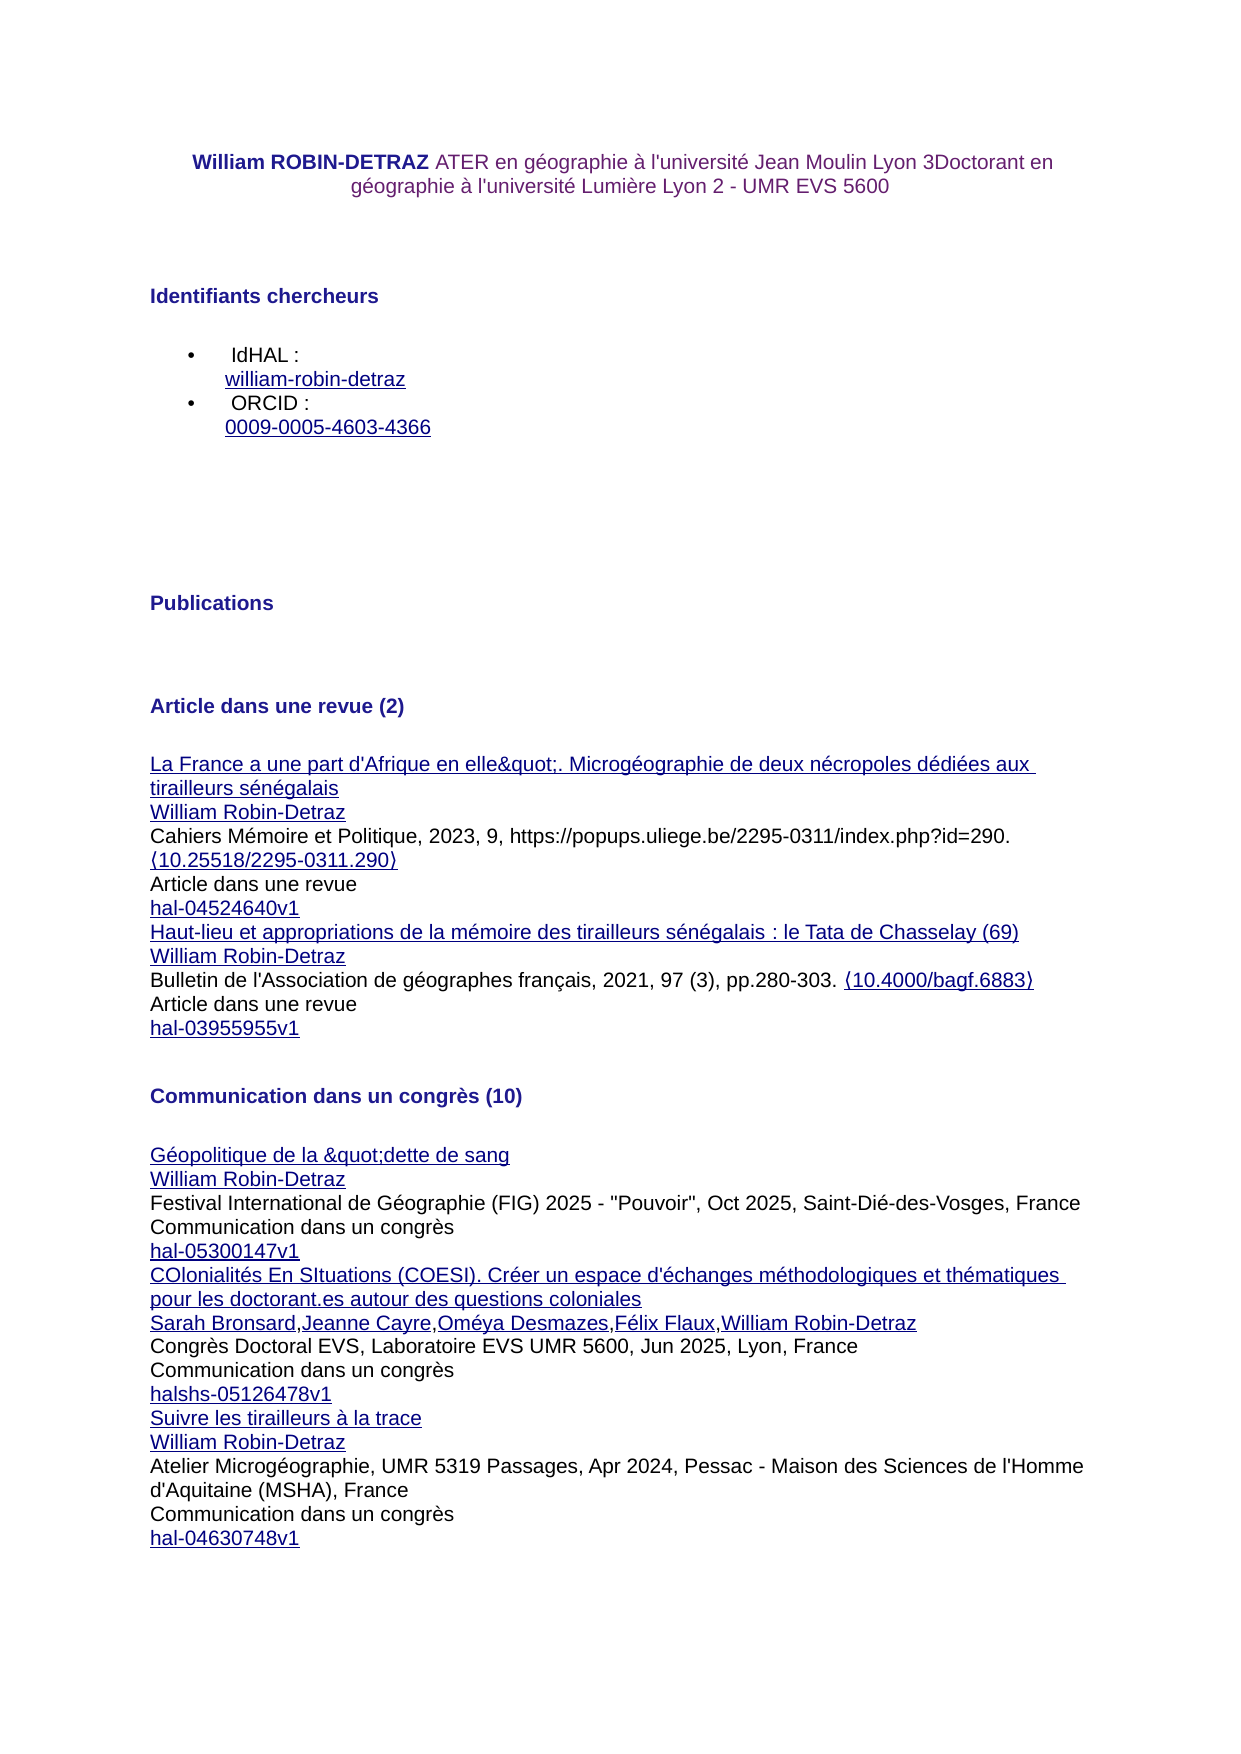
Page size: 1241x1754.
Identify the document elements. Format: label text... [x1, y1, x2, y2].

subtitle Communication dans un congrès (10) [150, 1084, 1090, 1108]
subtitle William ROBIN-DETRAZ ATER en géographie à l'université Jean Moulin Lyon 3Doctorant en géographie à l'université Lumière Lyon 2 - UMR EVS 5600 [150, 150, 1090, 198]
list IdHAL : [187, 343, 1090, 367]
list william-robin-detraz [187, 367, 1090, 391]
list 0009-0005-4603-4366 [187, 414, 1090, 438]
list ORCID : [187, 391, 1090, 414]
table_cell Suivre les tirailleurs à la trace William Robin-Detraz Atelier Microgéographie, UMR 5319 Passages, Apr 2024, Pessac - Maison des Sciences de l'Homme d'Aquitaine (MSHA), France Communication dans un congrès hal-04630748v1 [150, 1406, 1090, 1550]
subtitle Publications [150, 591, 1090, 614]
table_header La France a une part d'Afrique en elle&quot;. Microgéographie de deux nécropoles dédiées aux tirailleurs sénégalais William Robin-Detraz Cahiers Mémoire et Politique, 2023, 9, https://popups.uliege.be/2295-0311/index.php?id=290. ⟨10.25518/2295-0311.290⟩ Article dans une revue hal-04524640v1 [150, 752, 1090, 920]
table_cell COlonialités En SItuations (COESI). Créer un espace d'échanges méthodologiques et thématiques pour les doctorant.es autour des questions coloniales Sarah Bronsard,Jeanne Cayre,Oméya Desmazes,Félix Flaux,William Robin-Detraz Congrès Doctoral EVS, Laboratoire EVS UMR 5600, Jun 2025, Lyon, France Communication dans un congrès halshs-05126478v1 [150, 1263, 1090, 1406]
table_cell Haut-lieu et appropriations de la mémoire des tirailleurs sénégalais : le Tata de Chasselay (69) William Robin-Detraz Bulletin de l'Association de géographes français, 2021, 97 (3), pp.280-303. ⟨10.4000/bagf.6883⟩ Article dans une revue hal-03955955v1 [150, 920, 1090, 1039]
subtitle Article dans une revue (2) [150, 694, 1090, 718]
table_header Géopolitique de la &quot;dette de sang William Robin-Detraz Festival International de Géographie (FIG) 2025 - "Pouvoir", Oct 2025, Saint-Dié-des-Vosges, France Communication dans un congrès hal-05300147v1 [150, 1143, 1090, 1262]
subtitle Identifiants chercheurs [150, 284, 1090, 308]
